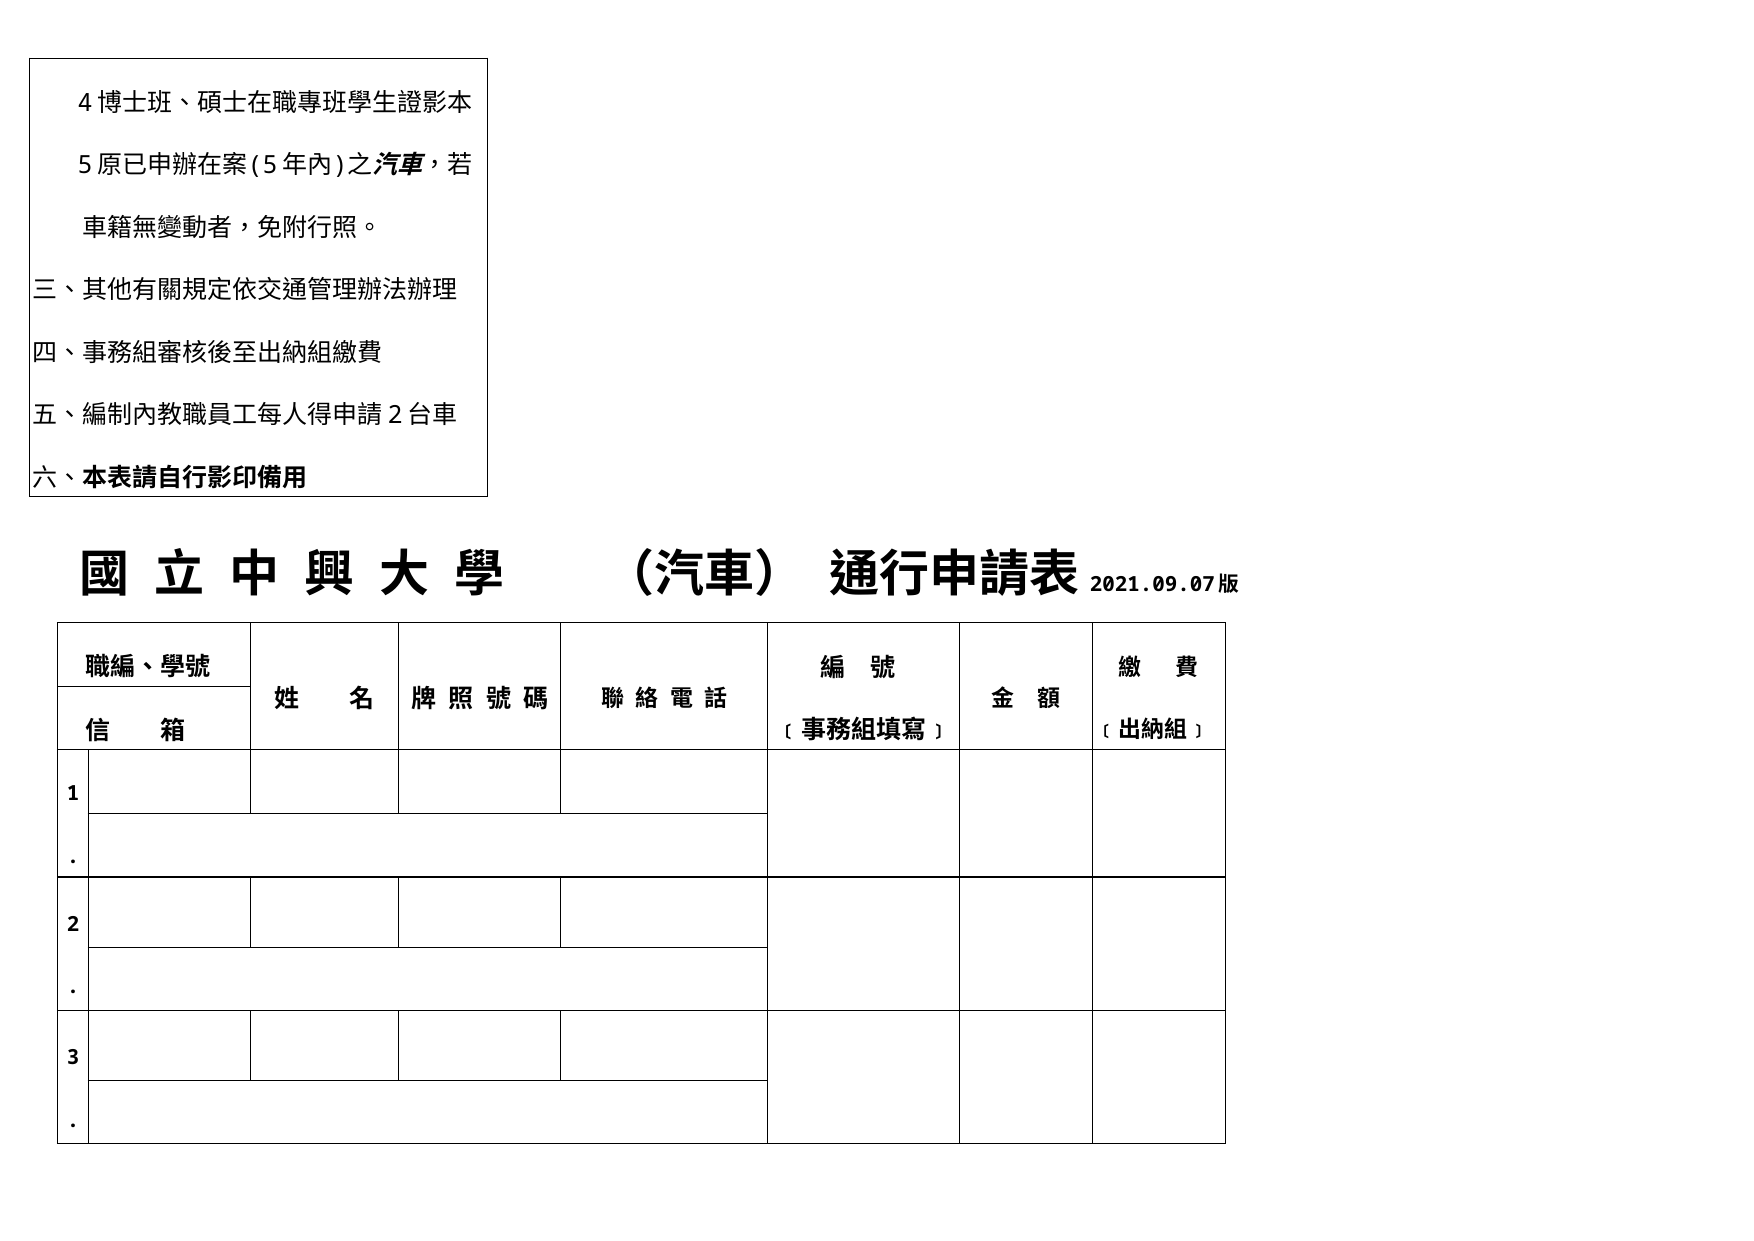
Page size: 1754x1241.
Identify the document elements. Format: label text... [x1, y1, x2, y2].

table_cell [399, 1011, 560, 1080]
table_header 職編、學號 [58, 623, 250, 686]
table_cell [768, 750, 959, 876]
table_cell [89, 878, 250, 947]
table_header 繳 費 ﹝出納組﹞ [1093, 623, 1225, 749]
table_cell [89, 1011, 250, 1080]
table_cell [251, 878, 398, 947]
table_cell [768, 1011, 959, 1143]
table_header 編 號 ﹝事務組填寫﹞ [768, 623, 959, 749]
table_cell [1093, 750, 1225, 876]
table_cell 1. [58, 750, 88, 876]
table_header 姓 名 [251, 623, 398, 749]
table_cell 3. [58, 1011, 88, 1143]
table_cell [89, 750, 250, 813]
table_cell [1093, 1011, 1225, 1143]
table_cell [561, 1011, 767, 1080]
table_cell [251, 1011, 398, 1080]
table_cell [89, 948, 767, 1010]
table_cell [561, 750, 767, 813]
table_cell 信 箱 [58, 687, 250, 749]
table_header 金 額 [960, 623, 1092, 749]
table_cell [89, 814, 767, 876]
table_cell [1093, 878, 1225, 1010]
table_cell [399, 750, 560, 813]
table_cell [960, 1011, 1092, 1143]
table_cell [768, 878, 959, 1010]
table_header 聯 絡 電 話 [561, 623, 767, 749]
table_cell 4博士班、碩士在職專班學生證影本 5原已申辦在案(5年內)之汽車，若車籍無變動者，免附行照。 三、其他有關規定依交通管理辦法辦理 四、事務組審核後至出納組繳費 五、編制內教職員工每人得申請2台車 六、本表請自行影印備用 [30, 59, 487, 496]
table_cell [399, 878, 560, 947]
table_cell [251, 750, 398, 813]
table_cell [960, 750, 1092, 876]
table_cell 2. [58, 878, 88, 1010]
table_cell [89, 1081, 767, 1143]
table_cell [561, 878, 767, 947]
table_header 牌 照 號 碼 [399, 623, 560, 749]
text 國 立 中 興 大 學 （汽車） 通行申請表2021.09.07版 [29, 497, 1695, 622]
table_cell [960, 878, 1092, 1010]
